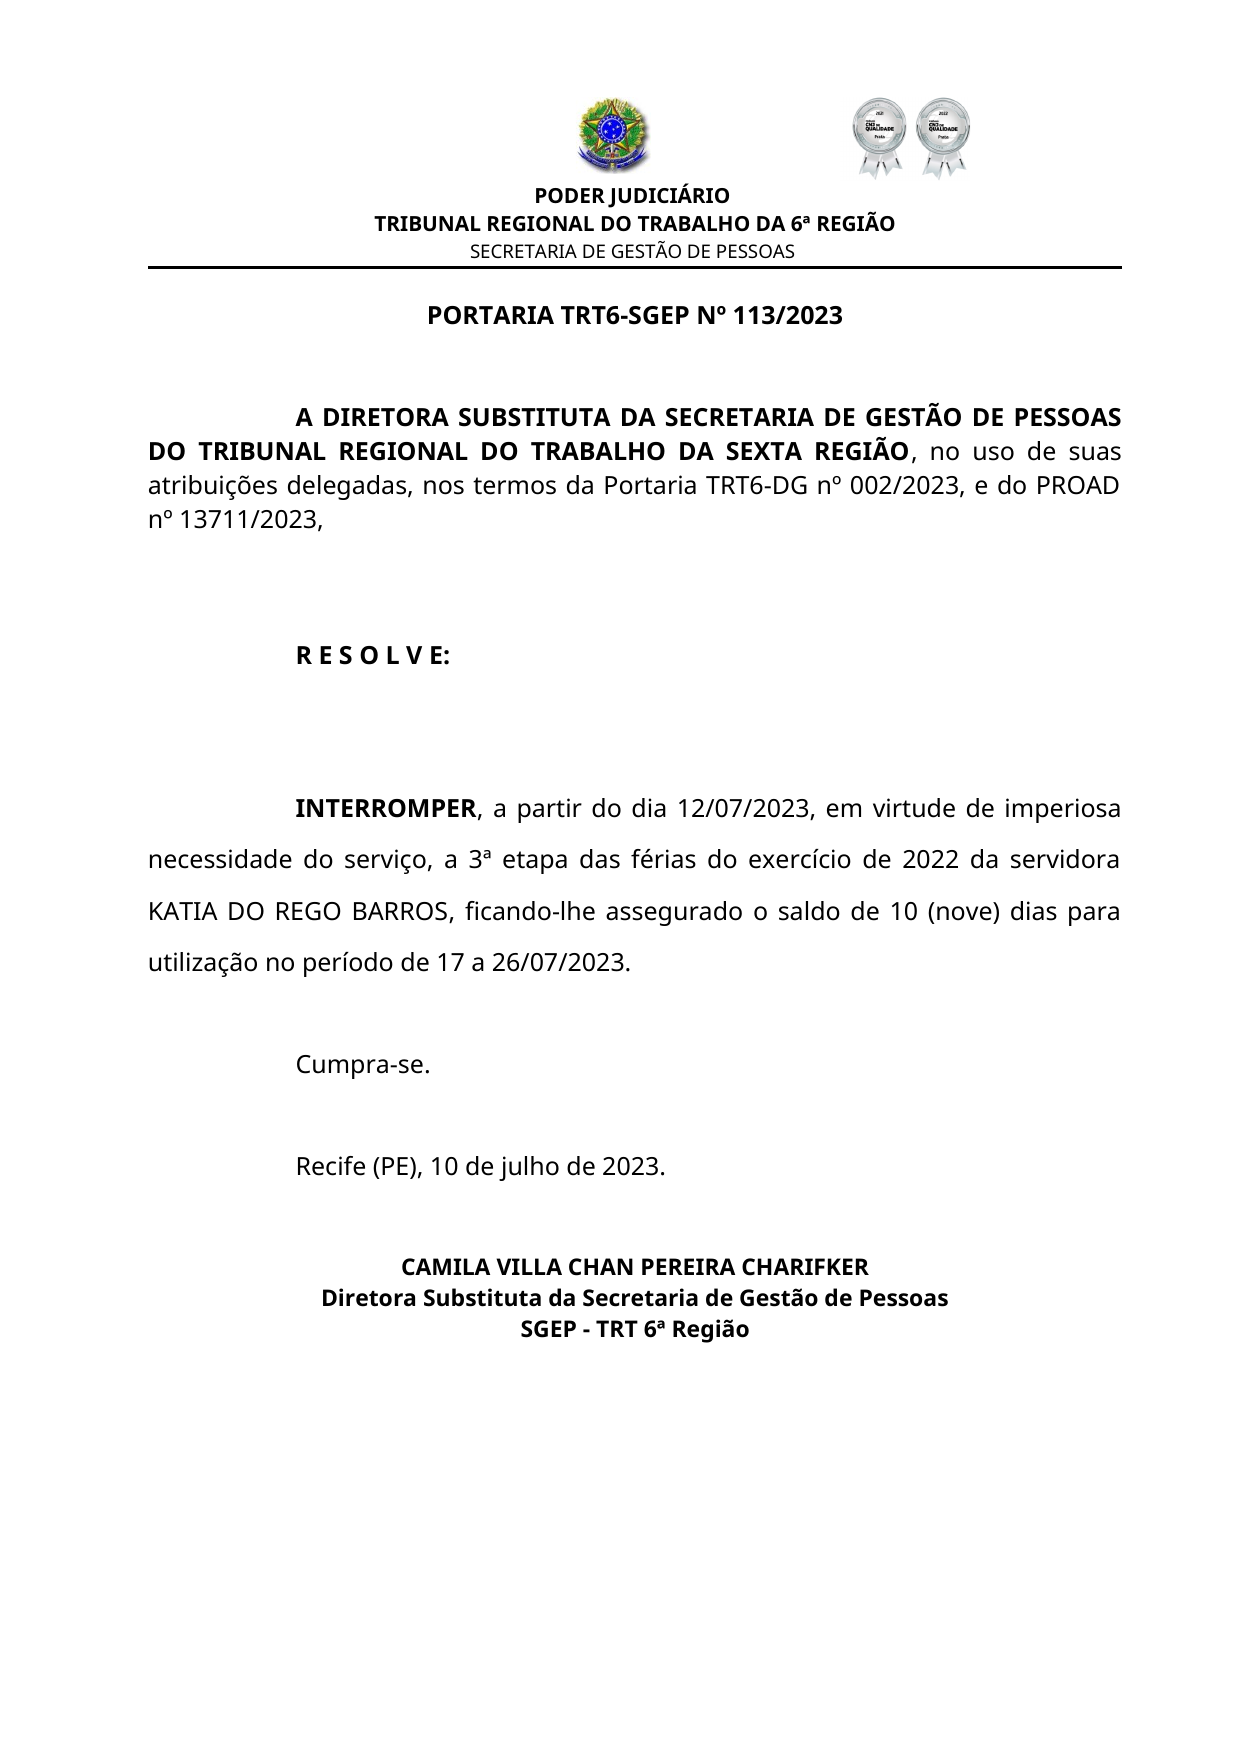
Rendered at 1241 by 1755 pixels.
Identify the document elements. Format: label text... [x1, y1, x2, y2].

text Recife (PE), 10 de julho de 2023. [148, 1148, 1122, 1182]
picture [575, 97, 651, 174]
text PORTARIA TRT6-SGEP Nº 113/2023 [148, 297, 1122, 331]
text A DIRETORA SUBSTITUTA DA SECRETARIA DE GESTÃO DE PESSOAS DO TRIBUNAL REGIONAL DO TRABALHO DA SEXTA REGIÃO, no uso de suas atribuições delegadas, nos termos da Portaria TRT6-DG nº 002/2023, e do PROAD nº 13711/2023, [148, 399, 1122, 536]
text SGEP - TRT 6ª Região [148, 1313, 1122, 1344]
text R E S O L V E: [148, 638, 1122, 672]
text INTERROMPER, a partir do dia 12/07/2023, em virtude de imperiosa necessidade do serviço, a 3ª etapa das férias do exercício de 2022 da servidora KATIA DO REGO BARROS, ficando-lhe assegurado o saldo de 10 (nove) dias para utilização no período de 17 a 26/07/2023. [148, 791, 1122, 978]
text Diretora Substituta da Secretaria de Gestão de Pessoas [148, 1282, 1122, 1313]
text CAMILA VILLA CHAN PEREIRA CHARIFKER [148, 1250, 1122, 1282]
text Cumpra-se. [148, 1046, 1122, 1080]
